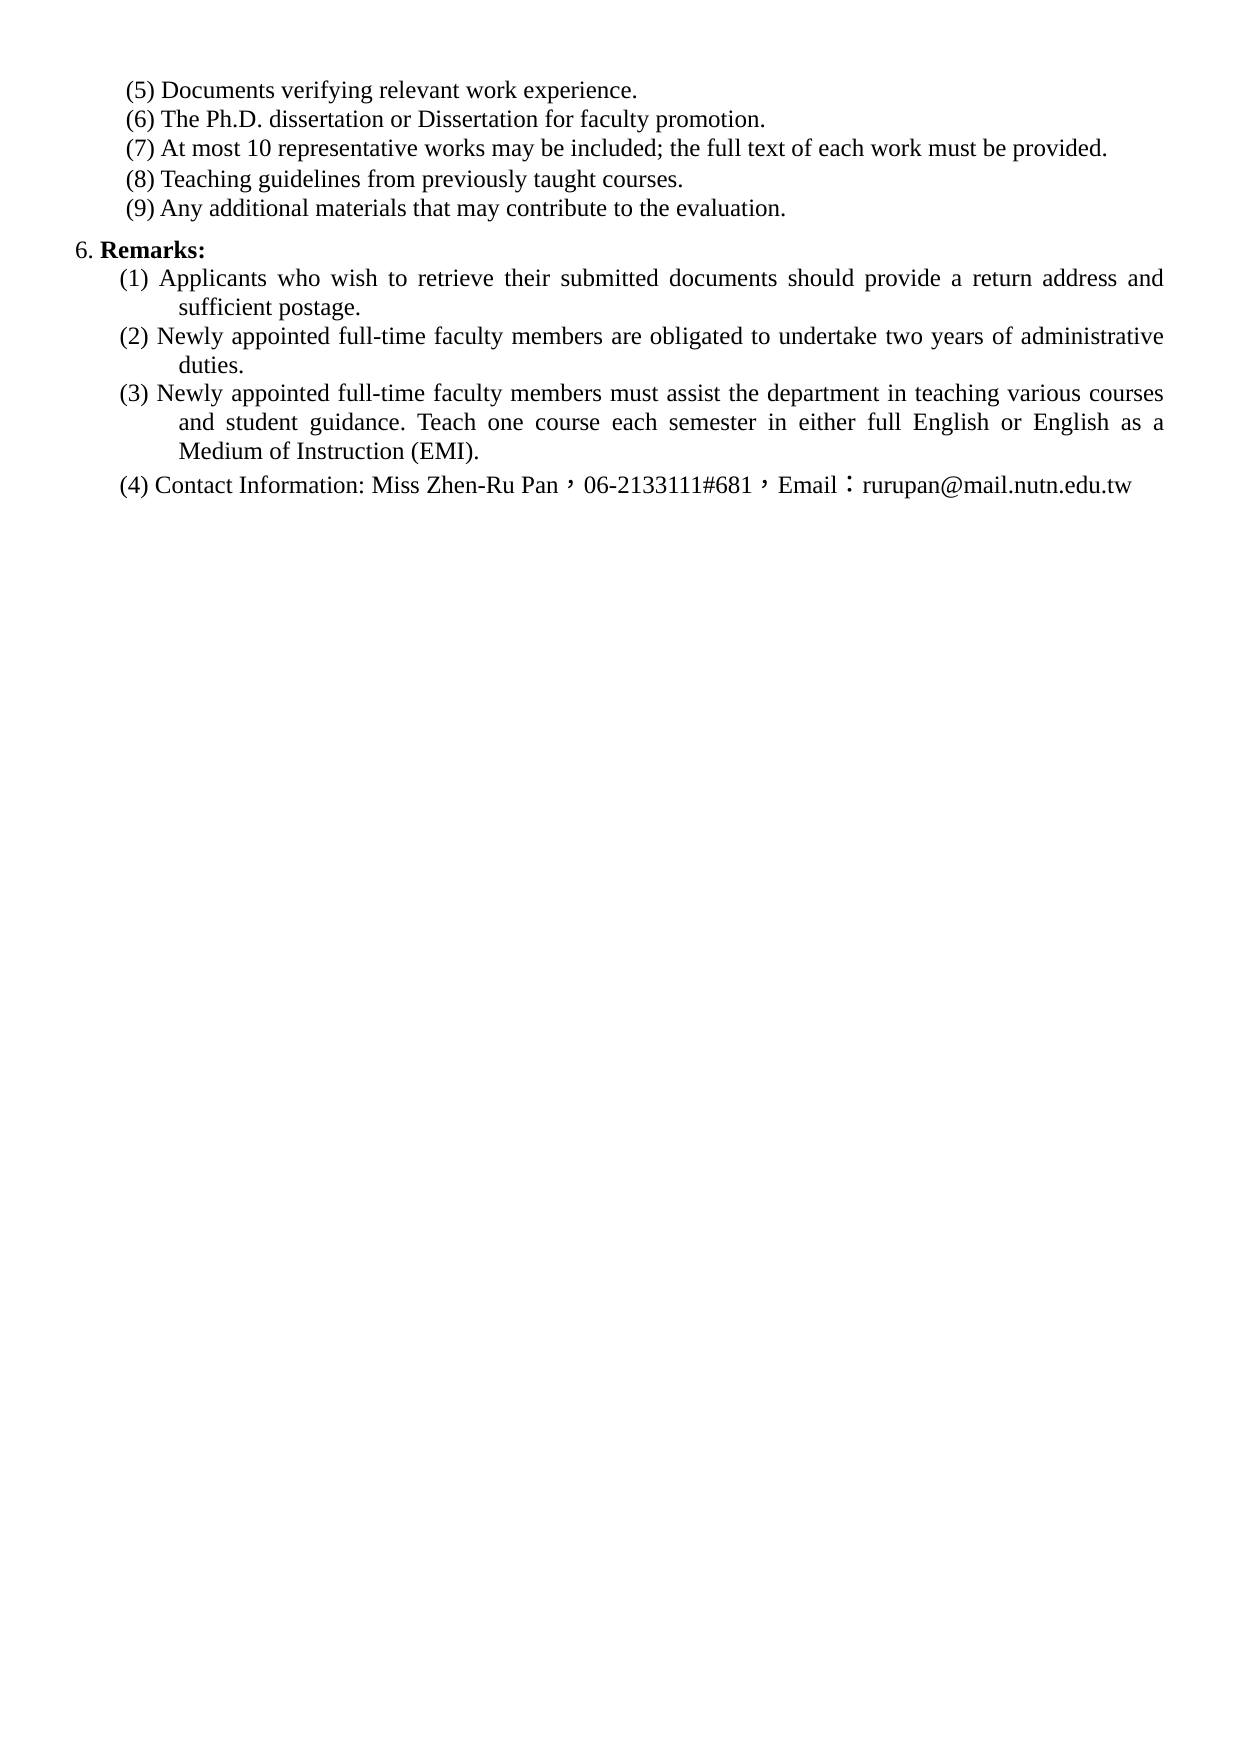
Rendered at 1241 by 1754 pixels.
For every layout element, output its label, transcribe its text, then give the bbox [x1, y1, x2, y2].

text (6) The Ph.D. dissertation or Dissertation for faculty promotion. [119, 104, 1165, 132]
text (2) Newly appointed full-time faculty members are obligated to undertake two years of administrative duties. [119, 321, 1165, 378]
text (7) At most 10 representative works may be included; the full text of each work must be provided. [119, 132, 1165, 163]
text (8) Teaching guidelines from previously taught courses. [119, 163, 1165, 193]
text (5) Documents verifying relevant work experience. [119, 75, 1165, 104]
text (9) Any additional materials that may contribute to the evaluation. [119, 193, 1165, 222]
text 6. Remarks: [75, 235, 1165, 263]
text (3) Newly appointed full-time faculty members must assist the department in teaching various courses and student guidance. Teach one course each semester in either full English or English as a Medium of Instruction (EMI). [119, 378, 1165, 465]
text (4) Contact Information: Miss Zhen-Ru Pan，06-2133111#681，Email：rurupan@mail.nutn.edu.tw [119, 465, 1165, 501]
text (1) Applicants who wish to retrieve their submitted documents should provide a return address and sufficient postage. [119, 263, 1165, 321]
